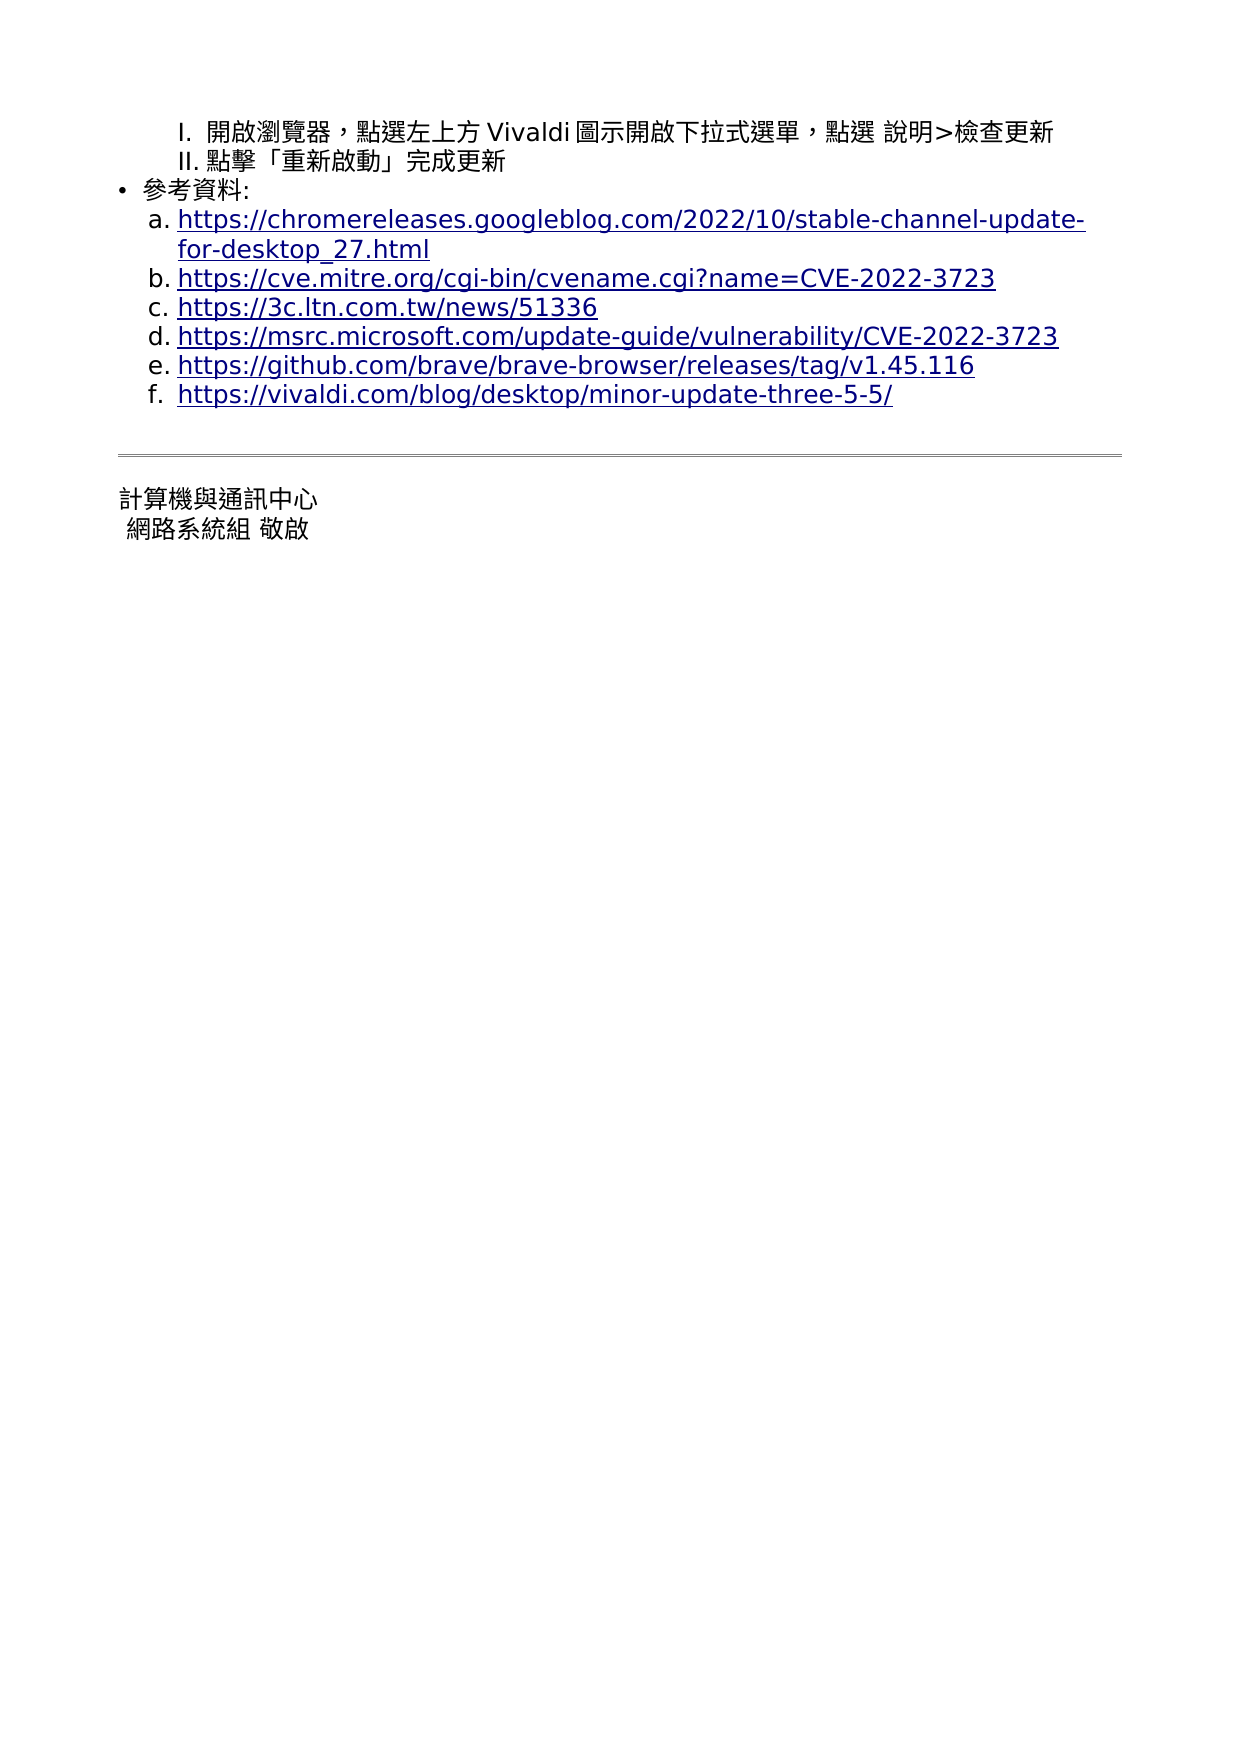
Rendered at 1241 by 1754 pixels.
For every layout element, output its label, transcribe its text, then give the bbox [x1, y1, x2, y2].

list https://msrc.microsoft.com/update-guide/vulnerability/CVE-2022-3723 [148, 322, 1122, 351]
text 計算機與通訊中心 網路系統組 敬啟 [118, 486, 1122, 544]
list 參考資料: [118, 176, 1122, 206]
list https://chromereleases.googleblog.com/2022/10/stable-channel-update-for-desktop_27.html [148, 206, 1122, 264]
list https://vivaldi.com/blog/desktop/minor-update-three-5-5/ [148, 381, 1122, 410]
list 點擊「重新啟動」完成更新 [177, 147, 1122, 176]
list 開啟瀏覽器，點選左上方Vivaldi圖示開啟下拉式選單，點選 說明>檢查更新 [177, 118, 1122, 147]
list https://github.com/brave/brave-browser/releases/tag/v1.45.116 [148, 351, 1122, 381]
list https://cve.mitre.org/cgi-bin/cvename.cgi?name=CVE-2022-3723 [148, 264, 1122, 293]
list https://3c.ltn.com.tw/news/51336 [148, 293, 1122, 322]
